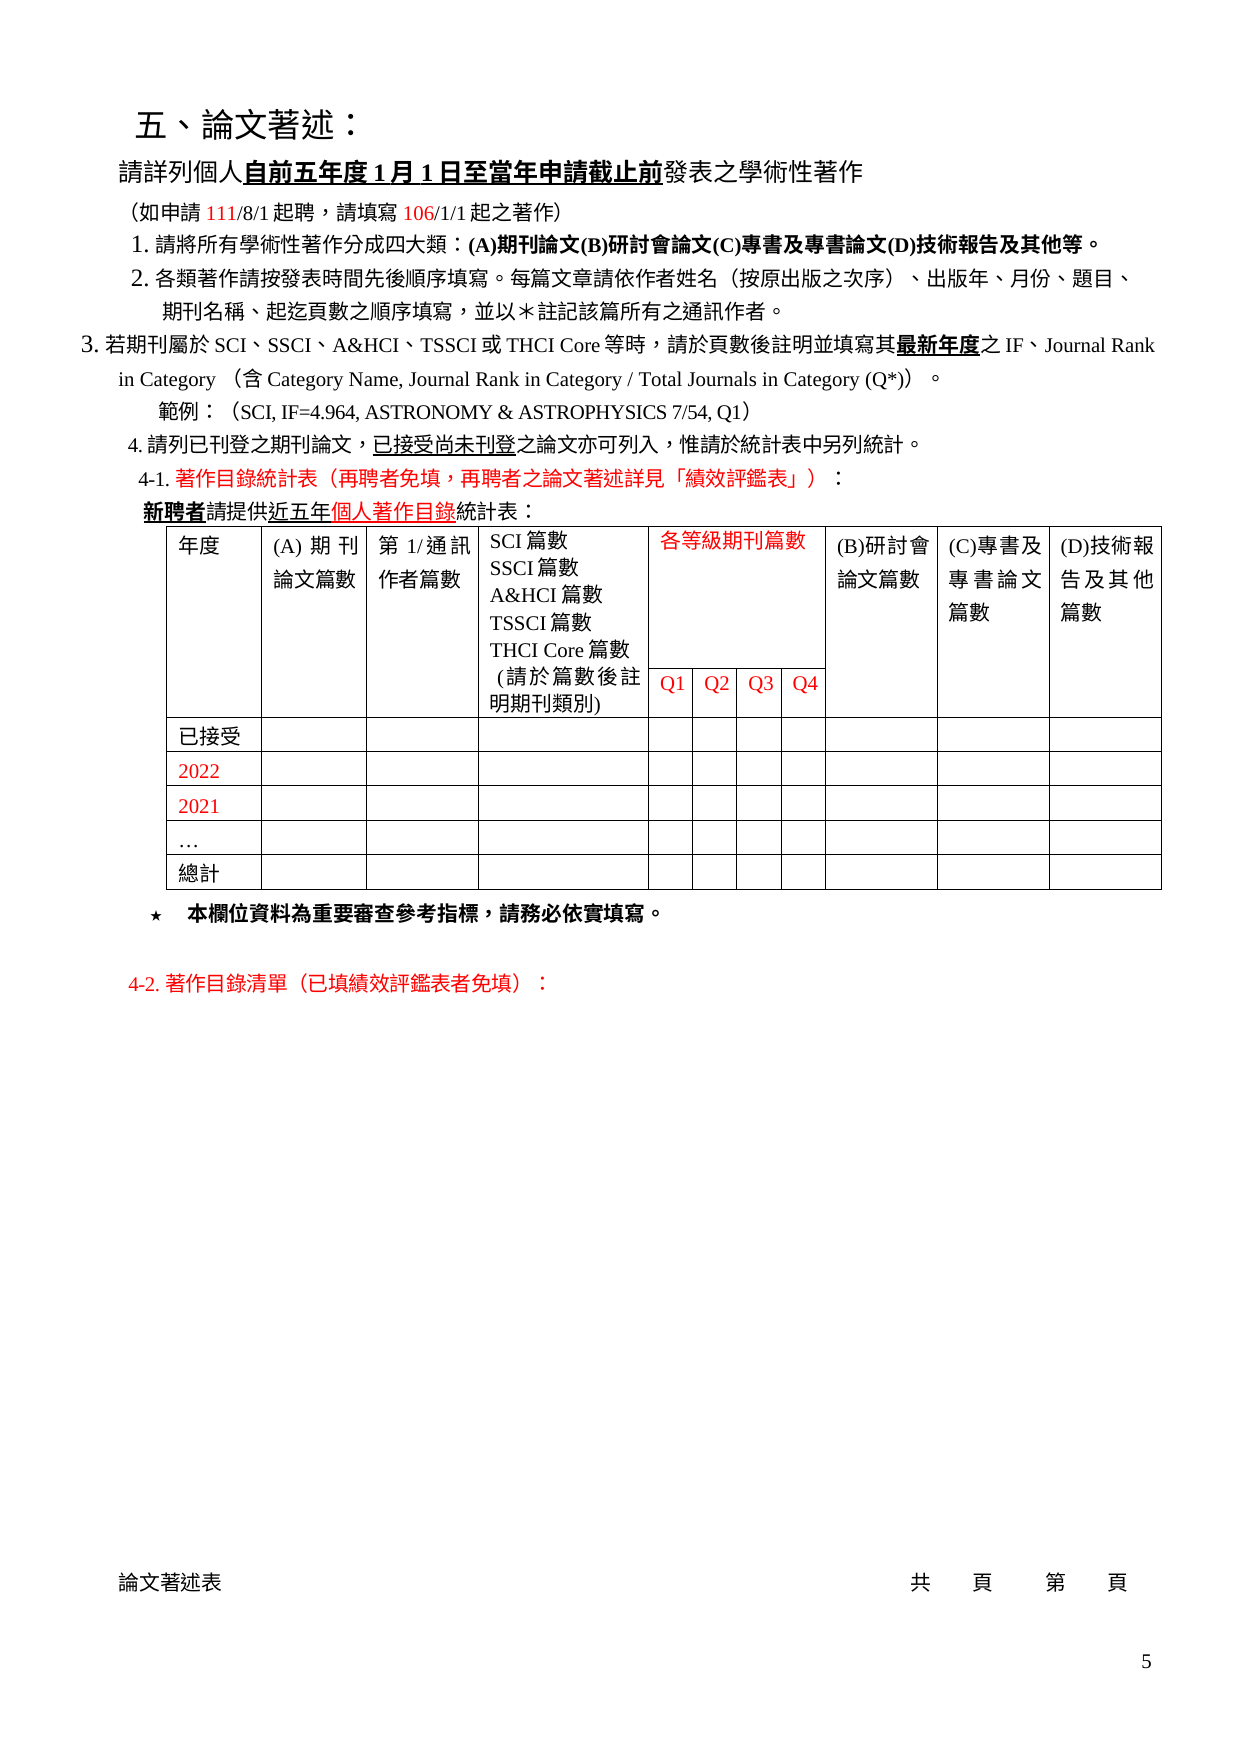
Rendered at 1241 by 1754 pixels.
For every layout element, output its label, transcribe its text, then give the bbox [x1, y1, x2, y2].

table_cell [367, 752, 478, 785]
table_cell [693, 718, 736, 751]
table_cell 總計 [167, 855, 261, 888]
table_cell [826, 786, 937, 820]
table_cell [1050, 855, 1161, 888]
table_cell [649, 786, 692, 820]
table_cell [262, 821, 366, 854]
table_cell [262, 855, 366, 888]
table_cell [367, 821, 478, 854]
list 各類著作請按發表時間先後順序填寫。每篇文章請依作者姓名（按原出版之次序）、出版年、月份、題目、 [131, 259, 1156, 293]
table_cell [1050, 821, 1161, 854]
table_cell [262, 718, 366, 751]
table_cell [479, 718, 648, 751]
table_cell [479, 786, 648, 820]
table_cell [826, 855, 937, 888]
text 4. 請列已刊登之期刊論文，已接受尚未刊登之論文亦可列入，惟請於統計表中另列統計。 [118, 426, 1156, 459]
table_header 年度 [167, 527, 261, 717]
table_cell [693, 752, 736, 785]
table_header (D)技術報告及其他篇數 [1050, 527, 1161, 717]
table_header (A)期刊論文篇數 [262, 527, 366, 717]
table_cell Q2 [693, 669, 736, 717]
table_cell [737, 855, 781, 888]
table_header (C)專書及專書論文篇數 [938, 527, 1049, 717]
table_cell [938, 718, 1049, 751]
text 4-1. 著作目錄統計表（再聘者免填，再聘者之論文著述詳見「績效評鑑表」）： [118, 459, 1156, 493]
table_cell [649, 855, 692, 888]
table_cell 已接受 [167, 718, 261, 751]
table_cell [649, 752, 692, 785]
table_cell [693, 821, 736, 854]
table_cell [1050, 718, 1161, 751]
table_cell [737, 752, 781, 785]
table_cell [826, 752, 937, 785]
table_cell [479, 821, 648, 854]
table_cell [826, 821, 937, 854]
table_cell [737, 786, 781, 820]
table_cell [693, 855, 736, 888]
table_cell [649, 718, 692, 751]
table_cell [938, 855, 1049, 888]
table_cell [938, 786, 1049, 820]
list 本欄位資料為重要審查參考指標，請務必依實填寫。 [149, 889, 1152, 927]
table_cell Q3 [737, 669, 781, 717]
table_header (B)研討會論文篇數 [826, 527, 937, 717]
table_cell [367, 718, 478, 751]
table_cell [262, 752, 366, 785]
text 4-2. 著作目錄清單（已填績效評鑑表者免填）： [118, 964, 1156, 998]
table_cell [938, 752, 1049, 785]
table_cell [367, 786, 478, 820]
text （如申請111/8/1起聘，請填寫106/1/1起之著作） [118, 188, 1156, 226]
table_cell [737, 718, 781, 751]
table_cell [737, 821, 781, 854]
table_cell [479, 752, 648, 785]
table_cell [1050, 786, 1161, 820]
text 五、論文著述： [24, 89, 1152, 151]
table_cell 2022 [167, 752, 261, 785]
text 範例：（SCI, IF=4.964, ASTRONOMY & ASTROPHYSICS 7/54, Q1） [118, 393, 1156, 426]
table_cell [479, 855, 648, 888]
table_cell [1050, 752, 1161, 785]
table_cell [782, 821, 825, 854]
list 若期刊屬於SCI、SSCI、A&HCI、TSSCI或THCI Core等時，請於頁數後註明並填寫其最新年度之IF、Journal Rank in Category （含Category Name, Journal Rank in Category / Total Journals in Category (Q*)）。 [81, 326, 1156, 393]
table_cell [782, 718, 825, 751]
table_cell Q4 [782, 669, 825, 717]
table_cell [782, 855, 825, 888]
table_cell [782, 786, 825, 820]
table_header 各等級期刊篇數 [649, 527, 825, 668]
table_cell [782, 752, 825, 785]
text 請詳列個人自前五年度1月1日至當年申請截止前發表之學術性著作 [118, 151, 1156, 188]
table_header 第1/通訊作者篇數 [367, 527, 478, 717]
table_cell … [167, 821, 261, 854]
list 請將所有學術性著作分成四大類：(A)期刊論文(B)研討會論文(C)專書及專書論文(D)技術報告及其他等。 [131, 226, 1156, 259]
table_cell [367, 855, 478, 888]
table_cell 2021 [167, 786, 261, 820]
table_cell [826, 718, 937, 751]
table_cell [262, 786, 366, 820]
table_cell Q1 [649, 669, 692, 717]
table_cell [938, 821, 1049, 854]
text 新聘者請提供近五年個人著作目錄統計表： [118, 493, 1156, 526]
text 期刊名稱、起迄頁數之順序填寫，並以＊註記該篇所有之通訊作者。 [131, 293, 1156, 326]
table_cell [649, 821, 692, 854]
table_header SCI篇數 SSCI篇數 A&HCI篇數 TSSCI篇數 THCI Core篇數 (請於篇數後註明期刊類別) [479, 527, 648, 717]
table_cell [693, 786, 736, 820]
text 論文著述表 共 頁 第 頁 [118, 1560, 1152, 1598]
